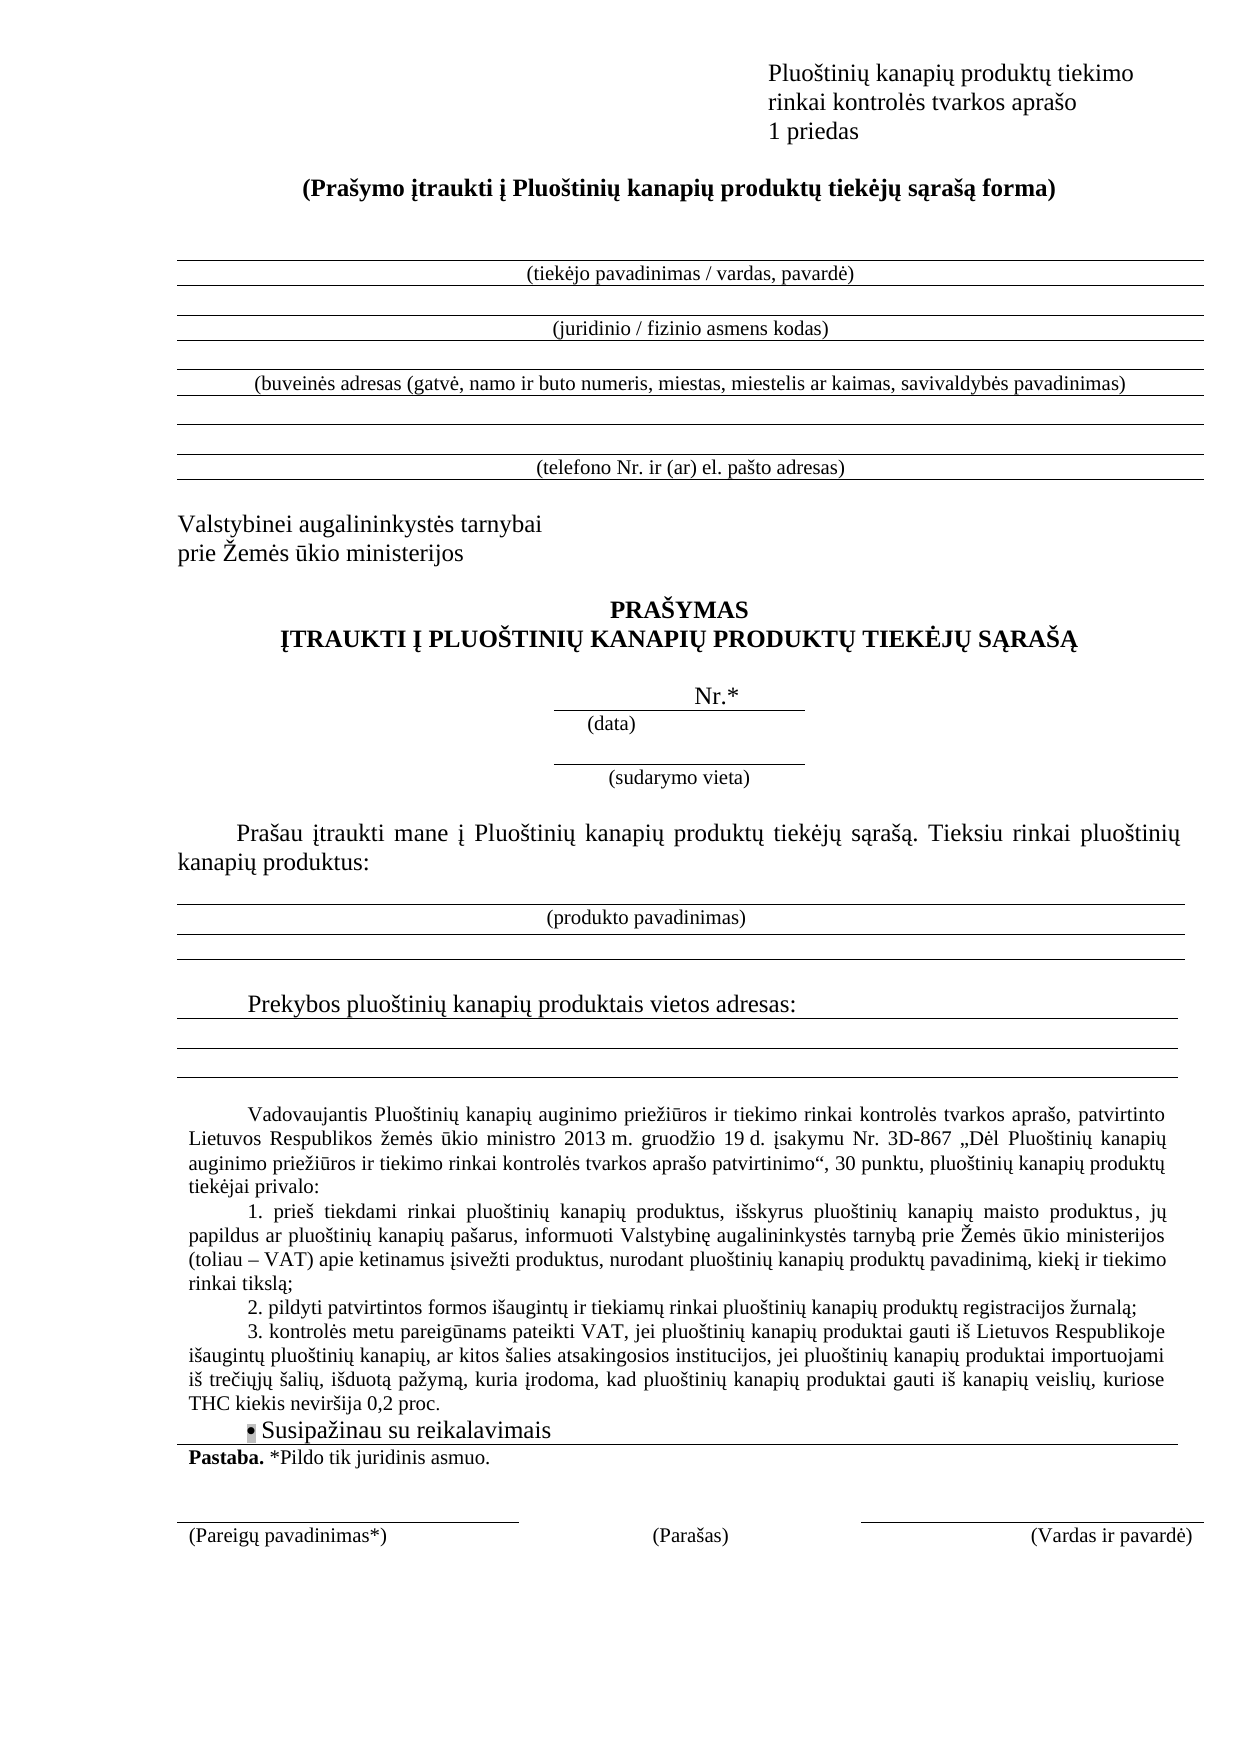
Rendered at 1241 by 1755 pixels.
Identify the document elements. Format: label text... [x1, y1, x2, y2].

text Pluoštinių kanapių produktų tiekimo rinkai kontrolės tvarkos aprašo [768, 58, 1181, 116]
table_cell (juridinio / fizinio asmens kodas) [177, 316, 1204, 339]
table_cell Vadovaujantis Pluoštinių kanapių auginimo priežiūros ir tiekimo rinkai kontrolės tvarkos aprašo, patvirtinto Lietuvos Respublikos žemės ūkio ministro 2013 m. gruodžio 19 d. įsakymu Nr. 3D-867 „Dėl Pluoštinių kanapių auginimo priežiūros ir tiekimo rinkai kontrolės tvarkos aprašo patvirtinimo“, 30 punktu, pluoštinių kanapių produktų tiekėjai privalo: 1. prieš tiekdami rinkai pluoštinių kanapių produktus, išskyrus pluoštinių kanapių maisto produktus, jų papildus ar pluoštinių kanapių pašarus, informuoti Valstybinę augalininkystės tarnybą prie Žemės ūkio ministerijos (toliau – VAT) apie ketinamus įsivežti produktus, nurodant pluoštinių kanapių produktų pavadinimą, kiekį ir tiekimo rinkai tikslą; 2. pildyti patvirtintos formos išaugintų ir tiekiamų rinkai pluoštinių kanapių produktų registracijos žurnalą; 3. kontrolės metu pareigūnams pateikti VAT, jei pluoštinių kanapių produktai gauti iš Lietuvos Respublikoje išaugintų pluoštinių kanapių, ar kitos šalies atsakingosios institucijos, jei pluoštinių kanapių produktai importuojami iš trečiųjų šalių, išduotą pažymą, kuria įrodoma, kad pluoštinių kanapių produktai gauti iš kanapių veislių, kuriose THC kiekis neviršija 0,2 proc.  Susipažinau su reikalavimais [177, 1078, 1178, 1444]
table_cell Pastaba. *Pildo tik juridinis asmuo. [177, 1445, 1178, 1469]
table_cell [554, 735, 805, 764]
text Prašau įtraukti mane į Pluoštinių kanapių produktų tiekėjų sąrašą. Tieksiu rinkai pluoštinių kanapių produktus: [177, 818, 1181, 875]
table_cell (buveinės adresas (gatvė, namo ir buto numeris, miestas, miestelis ar kaimas, savivaldybės pavadinimas) [177, 370, 1204, 394]
table_cell [177, 286, 1204, 314]
table_cell [177, 935, 1185, 959]
table_header [177, 875, 1185, 904]
table_cell [177, 905, 284, 934]
table_header [830, 989, 1178, 1018]
text 1 priedas [768, 116, 1181, 144]
text prie Žemės ūkio ministerijos [177, 538, 1181, 566]
table_header [177, 1493, 519, 1522]
table_cell (Parašas) [519, 1522, 861, 1547]
table_header [519, 1493, 861, 1522]
table_cell (tiekėjo pavadinimas / vardas, pavardė) [177, 261, 1204, 285]
table_header [861, 1493, 1204, 1522]
table_cell (data) [554, 711, 805, 735]
text Valstybinei augalininkystės tarnybai [177, 509, 1181, 538]
table_header [177, 231, 1204, 259]
table_cell (Vardas ir pavardė) [861, 1523, 1204, 1547]
text (Prašymo įtraukti į Pluoštinių kanapių produktų tiekėjų sąrašą forma) [177, 173, 1181, 202]
table_header Prekybos pluoštinių kanapių produktais vietos adresas: [177, 989, 829, 1018]
table_cell (produkto pavadinimas) [535, 905, 1185, 934]
text ĮTRAUKTI Į PLUOŠTINIŲ KANAPIŲ PRODUKTŲ TIEKĖJŲ SĄRAŠĄ [177, 624, 1181, 653]
table_cell [177, 341, 1204, 369]
table_cell (telefono Nr. ir (ar) el. pašto adresas) [177, 455, 1204, 479]
table_cell [177, 1019, 1178, 1047]
table_cell [177, 396, 1204, 424]
text PRAŠYMAS [177, 595, 1181, 624]
table_cell (Pareigų pavadinimas*) [177, 1523, 519, 1547]
table_cell [177, 425, 1204, 454]
table_cell [284, 905, 535, 934]
table_cell [177, 1049, 1178, 1077]
table_header Nr.* [554, 681, 805, 710]
table_cell (sudarymo vieta) [554, 765, 805, 789]
